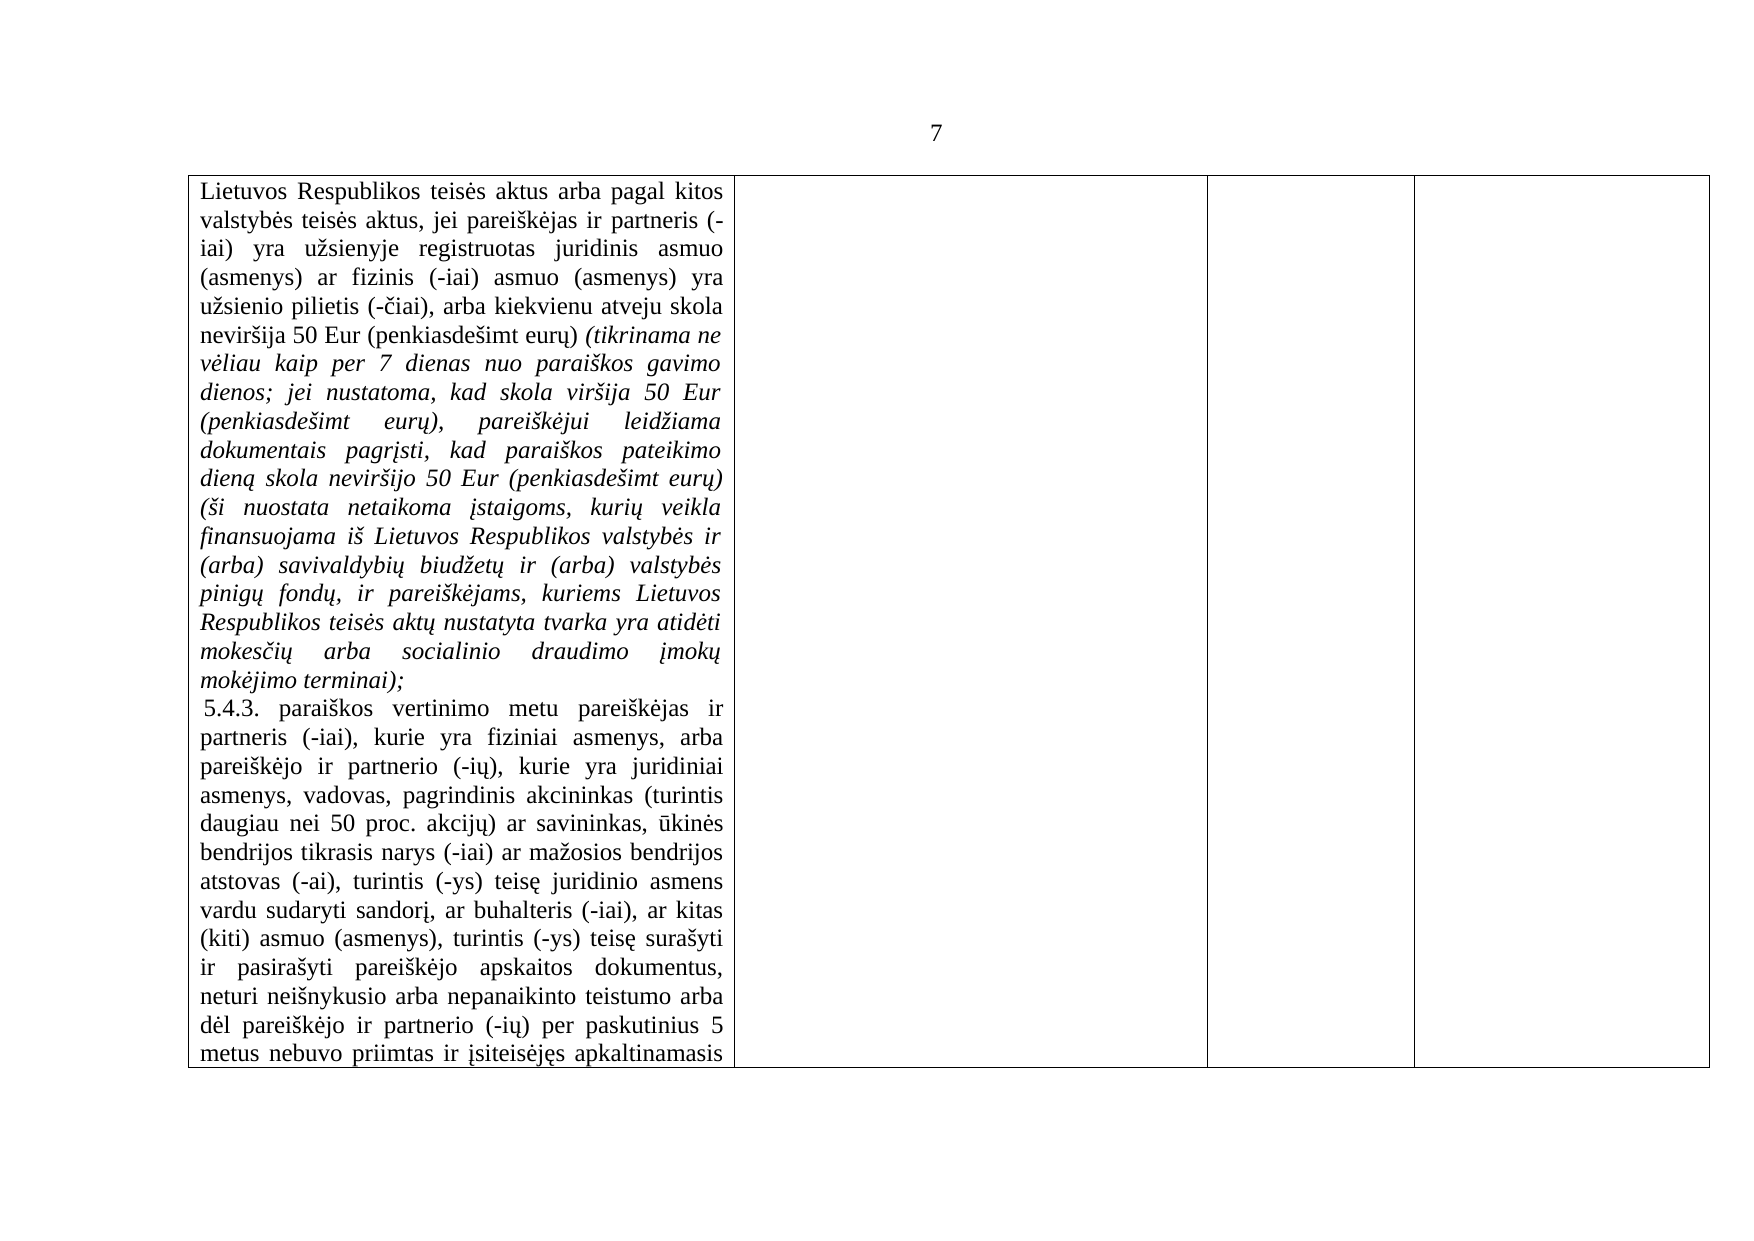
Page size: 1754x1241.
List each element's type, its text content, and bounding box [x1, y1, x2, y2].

table_cell Lietuvos Respublikos teisės aktus arba pagal kitos valstybės teisės aktus, jei pareiškėjas ir partneris (-iai) yra užsienyje registruotas juridinis asmuo (asmenys) ar fizinis (-iai) asmuo (asmenys) yra užsienio pilietis (-čiai), arba kiekvienu atveju skola neviršija 50 Eur (penkiasdešimt eurų) (tikrinama ne vėliau kaip per 7 dienas nuo paraiškos gavimo dienos; jei nustatoma, kad skola viršija 50 Eur (penkiasdešimt eurų), pareiškėjui leidžiama dokumentais pagrįsti, kad paraiškos pateikimo dieną skola neviršijo 50 Eur (penkiasdešimt eurų) (ši nuostata netaikoma įstaigoms, kurių veikla finansuojama iš Lietuvos Respublikos valstybės ir (arba) savivaldybių biudžetų ir (arba) valstybės pinigų fondų, ir pareiškėjams, kuriems Lietuvos Respublikos teisės aktų nustatyta tvarka yra atidėti mokesčių arba socialinio draudimo įmokų mokėjimo terminai); 5.4.3. paraiškos vertinimo metu pareiškėjas ir partneris (-iai), kurie yra fiziniai asmenys, arba pareiškėjo ir partnerio (-ių), kurie yra juridiniai asmenys, vadovas, pagrindinis akcininkas (turintis daugiau nei 50 proc. akcijų) ar savininkas, ūkinės bendrijos tikrasis narys (-iai) ar mažosios bendrijos atstovas (-ai), turintis (-ys) teisę juridinio asmens vardu sudaryti sandorį, ar buhalteris (-iai), ar kitas (kiti) asmuo (asmenys), turintis (-ys) teisę surašyti ir pasirašyti pareiškėjo apskaitos dokumentus, neturi neišnykusio arba nepanaikinto teistumo arba dėl pareiškėjo ir partnerio (-ių) per paskutinius 5 metus nebuvo priimtas ir įsiteisėjęs apkaltinamasis [189, 176, 734, 1067]
table_cell [1208, 176, 1414, 1067]
table_cell [1415, 176, 1709, 1067]
table_cell [735, 176, 1207, 1067]
